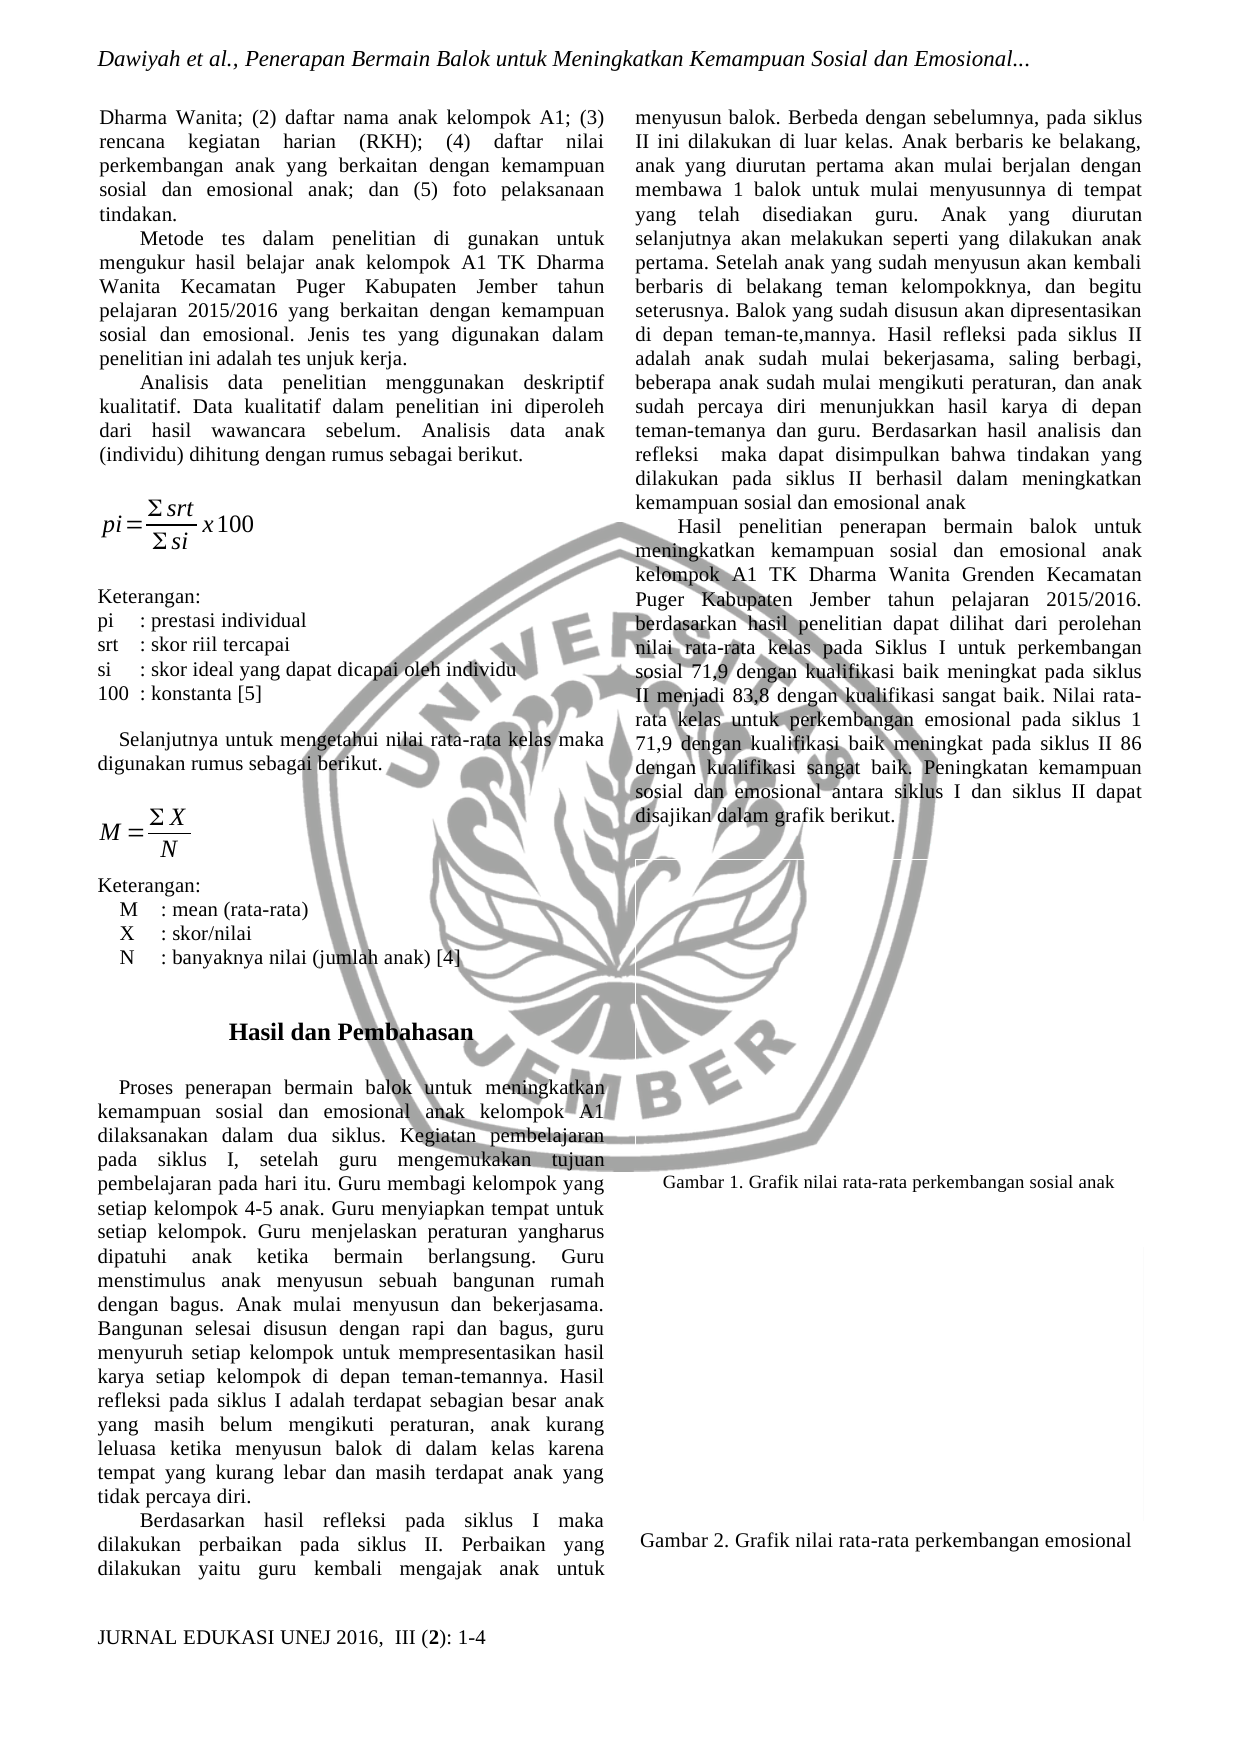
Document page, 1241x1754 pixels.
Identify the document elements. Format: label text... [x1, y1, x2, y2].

picture [229, 447, 1011, 1247]
text Analisis data penelitian menggunakan deskriptif kualitatif. Data kualitatif dalam penelitian ini diperoleh dari hasil wawancara sebelum. Analisis data anak (individu) dihitung dengan rumus sebagai berikut. [99, 370, 605, 466]
text pi : prestasi individual [97, 608, 605, 632]
text Keterangan: [97, 584, 605, 608]
text M : mean (rata-rata) [97, 897, 605, 921]
text si : skor ideal yang dapat dicapai oleh individu [97, 656, 605, 680]
text Keterangan: [97, 872, 605, 897]
text 100 : konstanta [5] [97, 680, 605, 704]
text Gambar 2. Grafik nilai rata-rata perkembangan emosional [635, 1528, 1143, 1552]
text Selanjutnya untuk mengetahui nilai rata-rata kelas maka digunakan rumus sebagai berikut. [97, 727, 605, 775]
text X : skor/nilai [79, 921, 605, 945]
text Dharma Wanita; (2) daftar nama anak kelompok A1; (3) rencana kegiatan harian (RKH); (4) daftar nilai perkembangan anak yang berkaitan dengan kemampuan sosial dan emosional anak; dan (5) foto pelaksanaan tindakan. [99, 105, 605, 225]
picture [229, 496, 260, 555]
text Gambar 1. Grafik nilai rata-rata perkembangan sosial anak [635, 1171, 1143, 1193]
text srt : skor riil tercapai [97, 632, 605, 656]
text menyusun balok. Berbeda dengan sebelumnya, pada siklus II ini dilakukan di luar kelas. Anak berbaris ke belakang, anak yang diurutan pertama akan mulai berjalan dengan membawa 1 balok untuk mulai menyusunnya di tempat yang telah disediakan guru. Anak yang diurutan selanjutnya akan melakukan seperti yang dilakukan anak pertama. Setelah anak yang sudah menyusun akan kembali berbaris di belakang teman kelompokknya, dan begitu seterusnya. Balok yang sudah disusun akan dipresentasikan di depan teman-te,mannya. Hasil refleksi pada siklus II adalah anak sudah mulai bekerjasama, saling berbagi, beberapa anak sudah mulai mengikuti peraturan, dan anak sudah percaya diri menunjukkan hasil karya di depan teman-temanya dan guru. Berdasarkan hasil analisis dan refleksi maka dapat disimpulkan bahwa tindakan yang dilakukan pada siklus II berhasil dalam meningkatkan kemampuan sosial dan emosional anak [635, 105, 1143, 514]
text Proses penerapan bermain balok untuk meningkatkan kemampuan sosial dan emosional anak kelompok A1 dilaksanakan dalam dua siklus. Kegiatan pembelajaran pada siklus I, setelah guru mengemukakan tujuan pembelajaran pada hari itu. Guru membagi kelompok yang setiap kelompok 4-5 anak. Guru menyiapkan tempat untuk setiap kelompok. Guru menjelaskan peraturan yangharus dipatuhi anak ketika bermain berlangsung. Guru menstimulus anak menyusun sebuah bangunan rumah dengan bagus. Anak mulai menyusun dan bekerjasama. Bangunan selesai disusun dengan rapi dan bagus, guru menyuruh setiap kelompok untuk mempresentasikan hasil karya setiap kelompok di depan teman-temannya. Hasil refleksi pada siklus I adalah terdapat sebagian besar anak yang masih belum mengikuti peraturan, anak kurang leluasa ketika menyusun balok di dalam kelas karena tempat yang kurang lebar dan masih terdapat anak yang tidak percaya diri. [97, 1075, 605, 1508]
text Hasil dan Pembahasan [97, 1017, 605, 1046]
text Hasil penelitian penerapan bermain balok untuk meningkatkan kemampuan sosial dan emosional anak kelompok A1 TK Dharma Wanita Grenden Kecamatan Puger Kabupaten Jember tahun pelajaran 2015/2016. berdasarkan hasil penelitian dapat dilihat dari perolehan nilai rata-rata kelas pada Siklus I untuk perkembangan sosial 71,9 dengan kualifikasi baik meningkat pada siklus II menjadi 83,8 dengan kualifikasi sangat baik. Nilai rata-rata kelas untuk perkembangan emosional pada siklus 1 71,9 dengan kualifikasi baik meningkat pada siklus II 86 dengan kualifikasi sangat baik. Peningkatan kemampuan sosial dan emosional antara siklus I dan siklus II dapat disajikan dalam grafik berikut. [635, 514, 1143, 827]
text Berdasarkan hasil refleksi pada siklus I maka dilakukan perbaikan pada siklus II. Perbaikan yang dilakukan yaitu guru kembali mengajak anak untuk [97, 1508, 605, 1580]
text Metode tes dalam penelitian di gunakan untuk mengukur hasil belajar anak kelompok A1 TK Dharma Wanita Kecamatan Puger Kabupaten Jember tahun pelajaran 2015/2016 yang berkaitan dengan kemampuan sosial dan emosional. Jenis tes yang digunakan dalam penelitian ini adalah tes unjuk kerja. [99, 225, 605, 370]
text N : banyaknya nilai (jumlah anak) [4] [97, 945, 605, 969]
